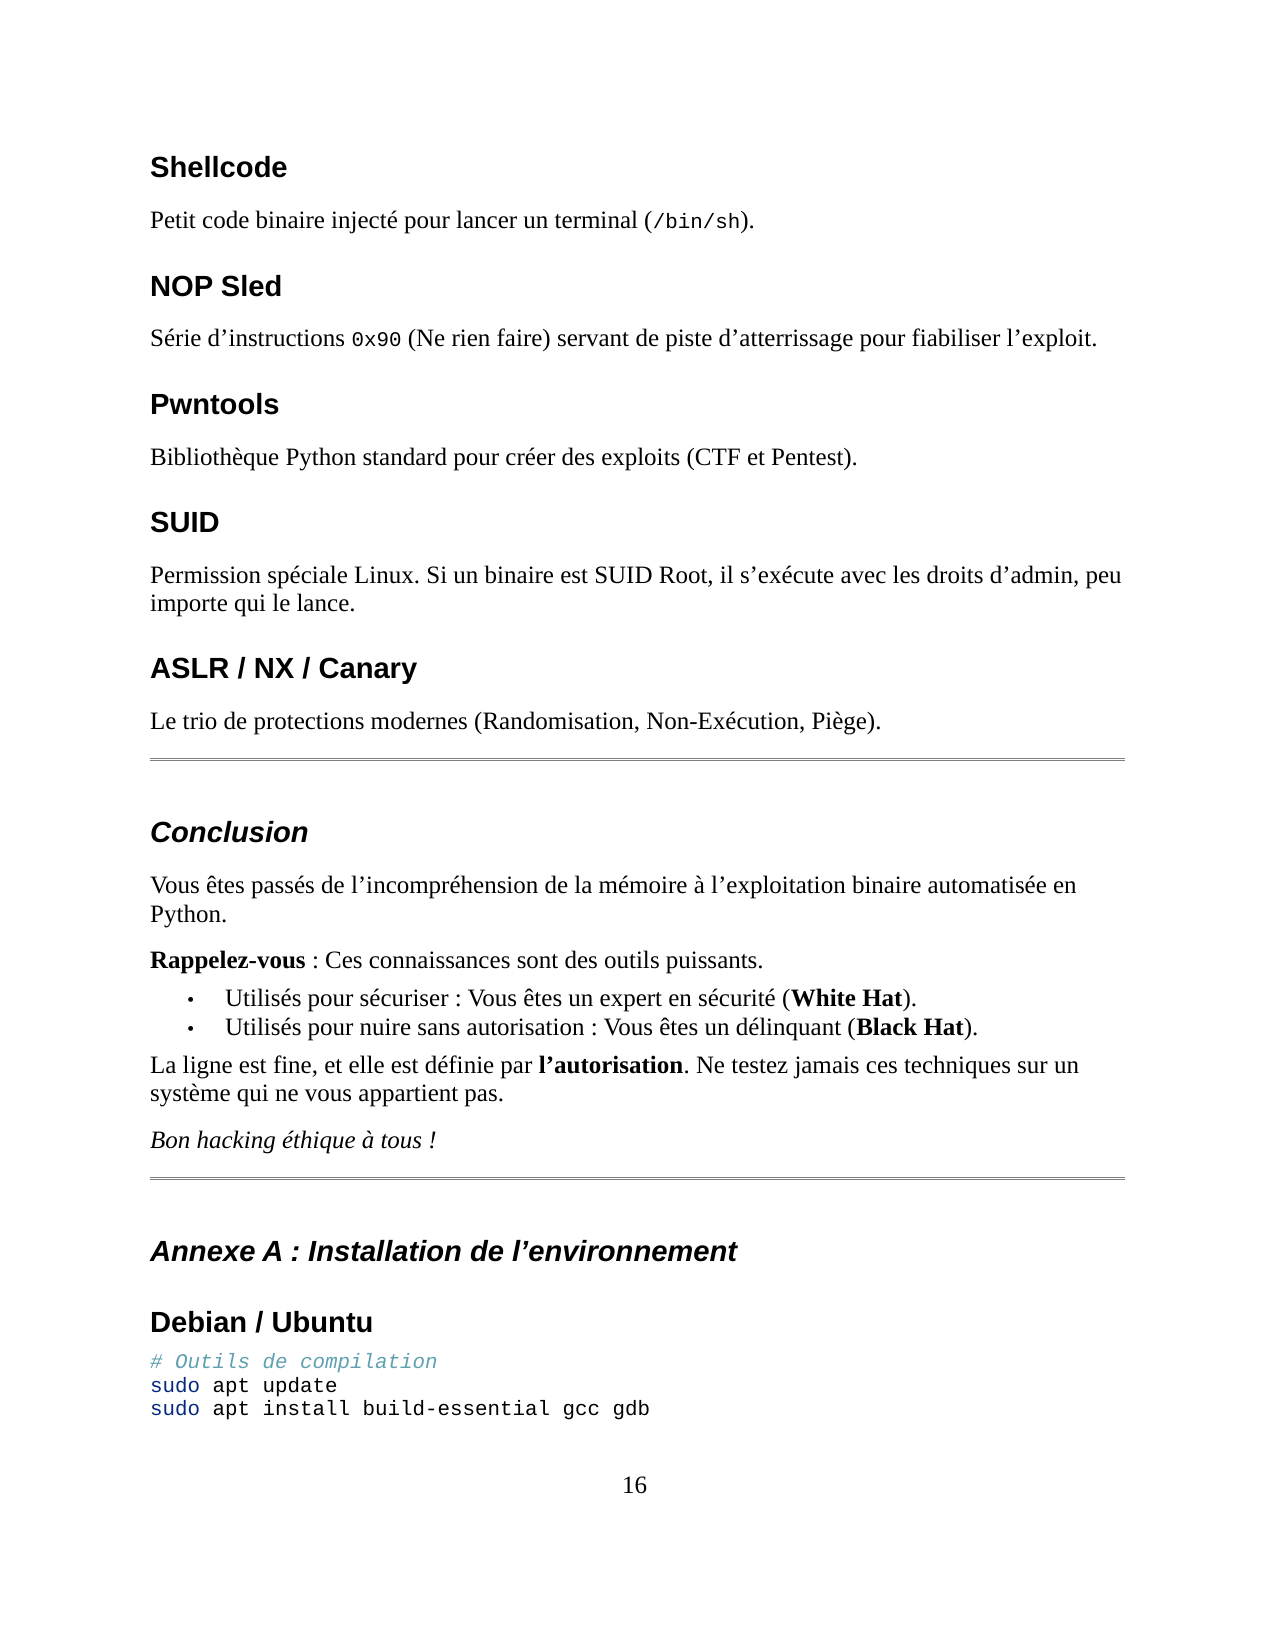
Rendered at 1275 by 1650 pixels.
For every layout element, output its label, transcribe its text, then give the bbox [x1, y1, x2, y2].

subtitle Debian / Ubuntu [150, 1305, 1125, 1338]
subtitle SUID [150, 505, 1125, 538]
subtitle ASLR / NX / Canary [150, 651, 1125, 685]
text sudo apt install build-essential gcc gdb [150, 1398, 1125, 1422]
list Utilisés pour nuire sans autorisation : Vous êtes un délinquant (Black Hat). [187, 1012, 1125, 1041]
text sudo apt update [150, 1375, 1125, 1398]
list Utilisés pour sécuriser : Vous êtes un expert en sécurité (White Hat). [187, 983, 1125, 1012]
text Petit code binaire injecté pour lancer un terminal (/bin/sh). [150, 205, 1125, 234]
text Permission spéciale Linux. Si un binaire est SUID Root, il s’exécute avec les droits d’admin, peu importe qui le lance. [150, 560, 1125, 617]
text Série d’instructions 0x90 (Ne rien faire) servant de piste d’atterrissage pour fiabiliser l’exploit. [150, 323, 1125, 353]
subtitle Conclusion [150, 815, 1125, 849]
subtitle Annexe A : Installation de l’environnement [150, 1234, 1125, 1267]
text La ligne est fine, et elle est définie par l’autorisation. Ne testez jamais ces techniques sur un système qui ne vous appartient pas. [150, 1050, 1125, 1107]
text Le trio de protections modernes (Randomisation, Non-Exécution, Piège). [150, 706, 1125, 735]
subtitle Shellcode [150, 150, 1125, 183]
text Bibliothèque Python standard pour créer des exploits (CTF et Pentest). [150, 442, 1125, 471]
text Rappelez-vous : Ces connaissances sont des outils puissants. [150, 946, 1125, 974]
text Bon hacking éthique à tous ! [150, 1125, 1125, 1154]
subtitle NOP Sled [150, 268, 1125, 302]
text Vous êtes passés de l’incompréhension de la mémoire à l’exploitation binaire automatisée en Python. [150, 870, 1125, 928]
text # Outils de compilation [150, 1351, 1125, 1375]
subtitle Pwntools [150, 387, 1125, 421]
